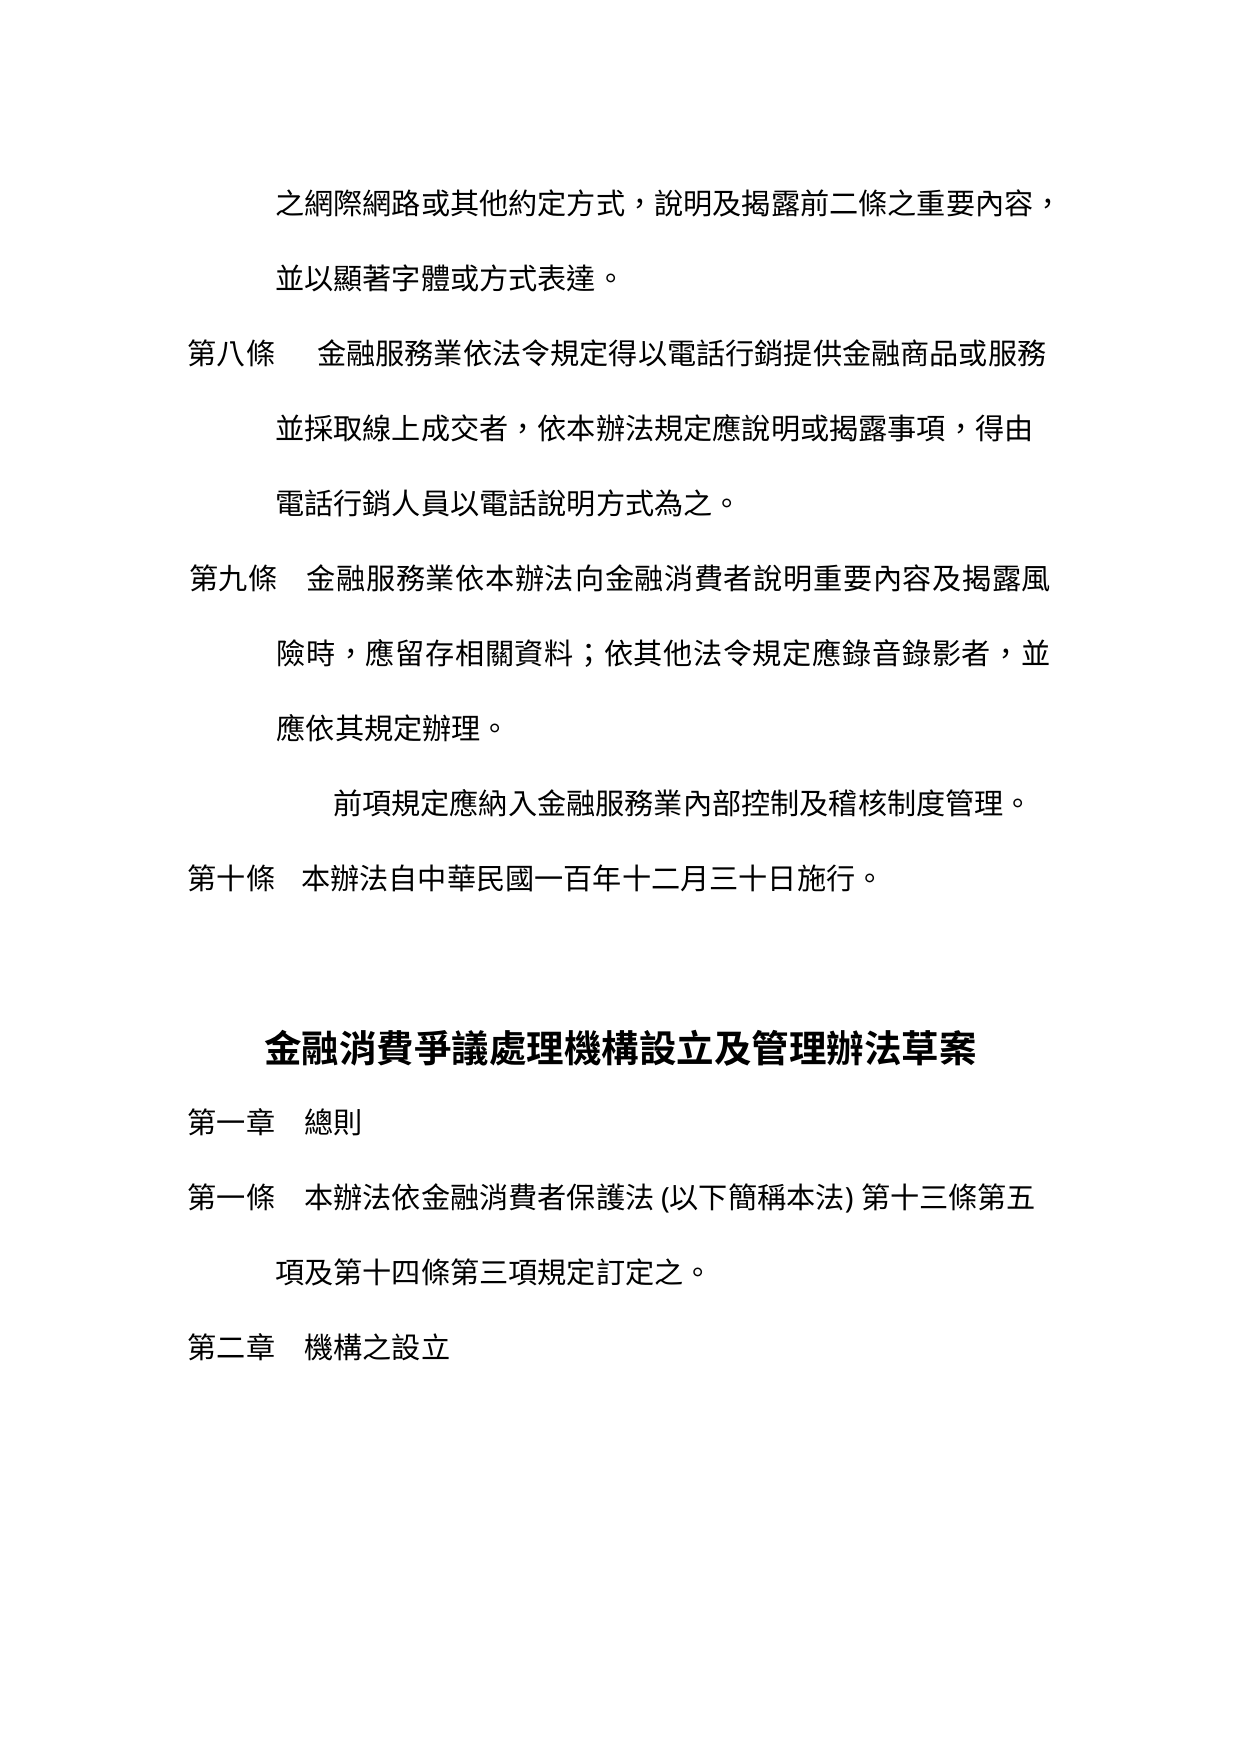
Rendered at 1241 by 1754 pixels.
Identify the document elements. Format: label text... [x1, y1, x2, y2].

text 第十條 本辦法自中華民國一百年十二月三十日施行。 [187, 839, 1053, 914]
text 第八條 金融服務業依法令規定得以電話行銷提供金融商品或服務並採取線上成交者，依本辦法規定應說明或揭露事項，得由電話行銷人員以電話說明方式為之。 [187, 314, 1053, 539]
text 第二章 機構之設立 [187, 1308, 1053, 1383]
text 第一條 本辦法依金融消費者保護法 (以下簡稱本法) 第十三條第五項及第十四條第三項規定訂定之。 [187, 1158, 1053, 1308]
text 金融消費爭議處理機構設立及管理辦法草案 [187, 1008, 1053, 1083]
text 第九條 金融服務業依本辦法向金融消費者說明重要內容及揭露風險時，應留存相關資料；依其他法令規定應錄音錄影者，並應依其規定辦理。 [189, 539, 1053, 764]
text 第七條 金融服務業提供金融商品或服務，應按金融商品或服務之性質於公開說明書、投資說明書、商品說明書、風險預告書、客戶須知、約定書、申請書或契約等說明文件，或經由雙方同意之網際網路或其他約定方式，說明及揭露前二條之重要內容，並以顯著字體或方式表達。 [187, 164, 1053, 314]
text 前項規定應納入金融服務業內部控制及稽核制度管理。 [274, 764, 1053, 839]
text 第一章 總則 [187, 1083, 1053, 1158]
